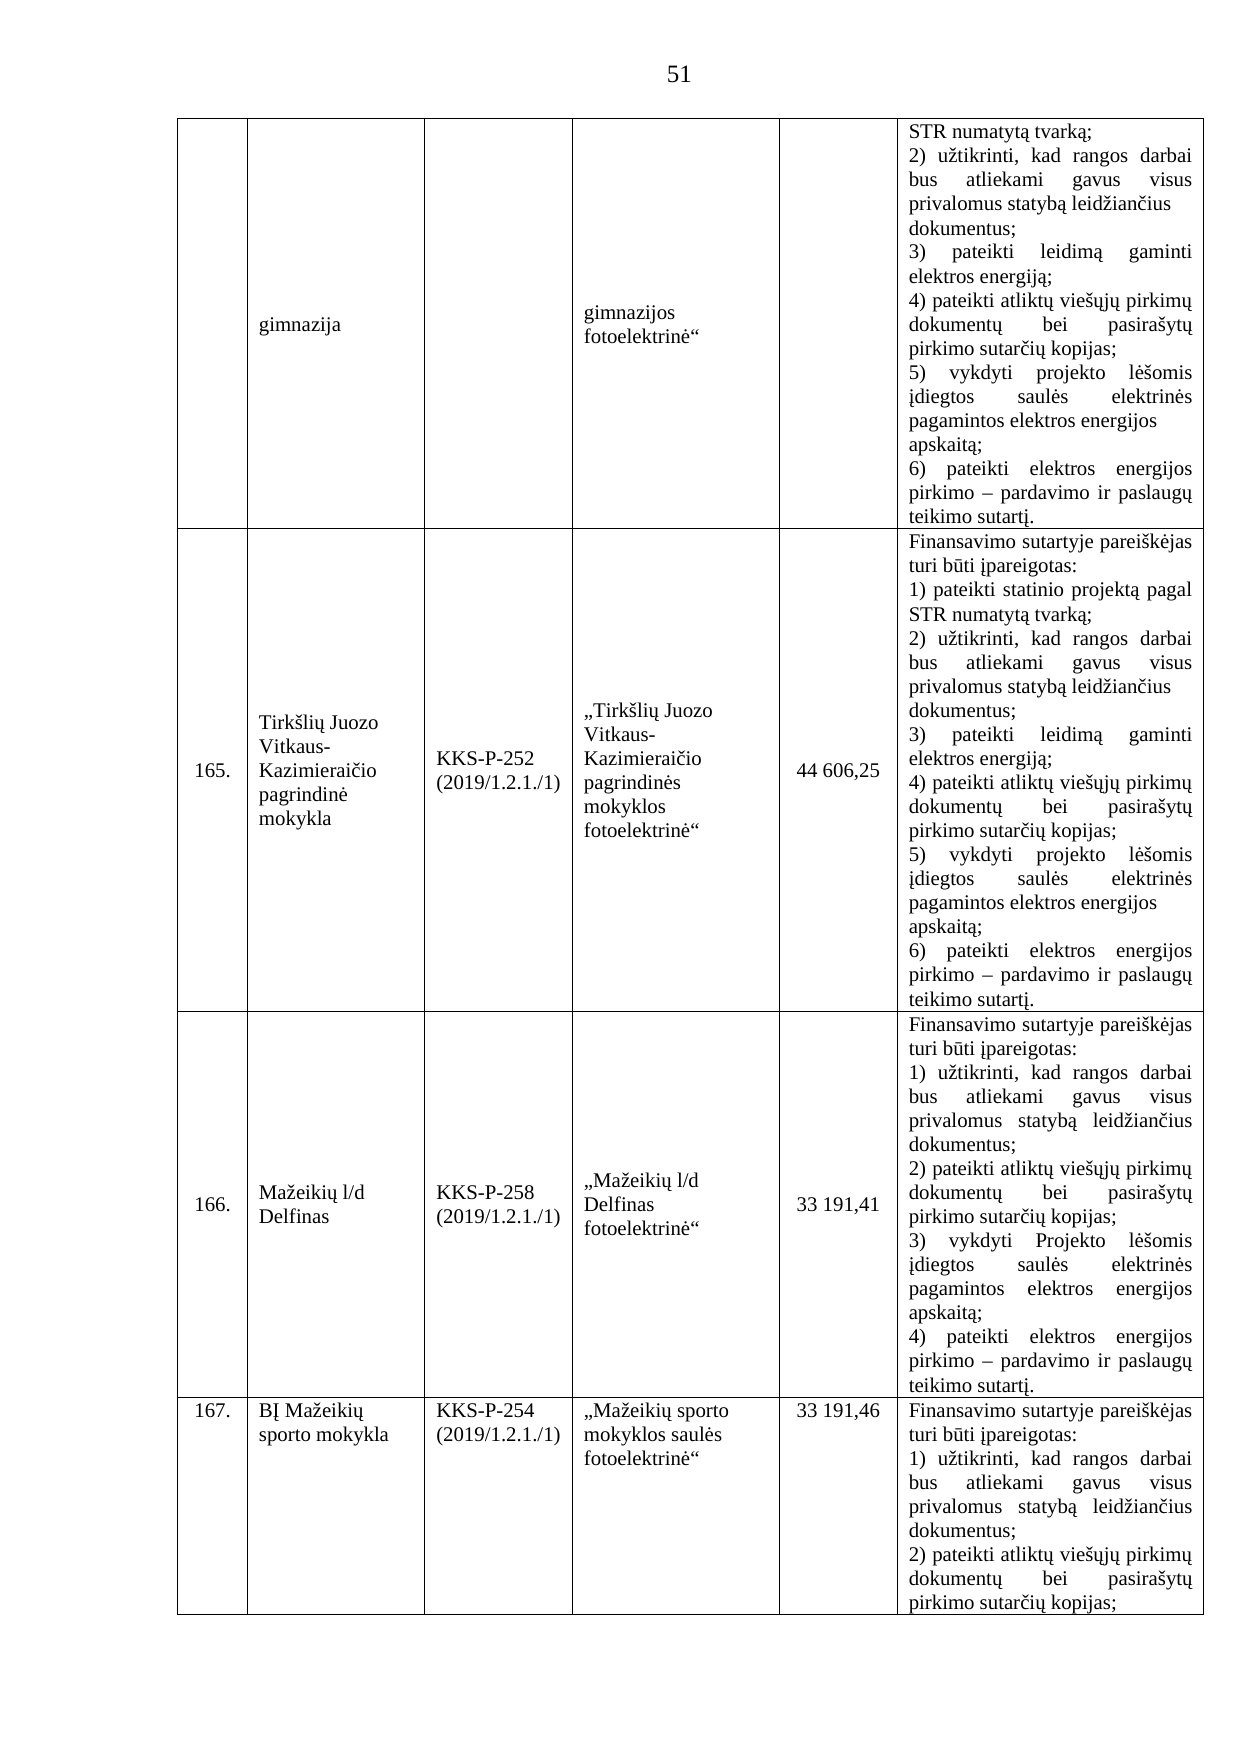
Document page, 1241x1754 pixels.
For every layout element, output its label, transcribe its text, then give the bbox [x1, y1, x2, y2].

table_cell BĮ Mažeikių sporto mokykla [248, 1398, 424, 1614]
table_cell „Mažeikių l/d Delfinas fotoelektrinė“ [573, 1012, 779, 1397]
table_cell Finansavimo sutartyje pareiškėjas turi būti įpareigotas: 1) užtikrinti, kad rangos darbai bus atliekami gavus visus privalomus statybą leidžiančius dokumentus; 2) pateikti atliktų viešųjų pirkimų dokumentų bei pasirašytų pirkimo sutarčių kopijas; [898, 1398, 1203, 1614]
table_cell Mažeikių l/d Delfinas [248, 1012, 424, 1397]
table_cell [425, 119, 572, 528]
table_cell [780, 119, 897, 528]
table_cell [178, 119, 247, 528]
table_cell Finansavimo sutartyje pareiškėjas turi būti įpareigotas: 1) užtikrinti, kad rangos darbai bus atliekami gavus visus privalomus statybą leidžiančius dokumentus; 2) pateikti atliktų viešųjų pirkimų dokumentų bei pasirašytų pirkimo sutarčių kopijas; 3) vykdyti Projekto lėšomis įdiegtos saulės elektrinės pagamintos elektros energijos apskaitą; 4) pateikti elektros energijos pirkimo – pardavimo ir paslaugų teikimo sutartį. [898, 1012, 1203, 1397]
table_cell „Mažeikių sporto mokyklos saulės fotoelektrinė“ [573, 1398, 779, 1614]
table_cell 33 191,41 [780, 1012, 897, 1397]
table_cell Tirkšlių Juozo Vitkaus-Kazimieraičio pagrindinė mokykla [248, 529, 424, 1011]
table_cell „Tirkšlių Juozo Vitkaus-Kazimieraičio pagrindinės mokyklos fotoelektrinė“ [573, 529, 779, 1011]
table_cell 165. [178, 529, 247, 1011]
table_cell Finansavimo sutartyje pareiškėjas turi būti įpareigotas: 1) pateikti statinio projektą pagal STR numatytą tvarką; 2) užtikrinti, kad rangos darbai bus atliekami gavus visus privalomus statybą leidžiančius dokumentus; 3) pateikti leidimą gaminti elektros energiją; 4) pateikti atliktų viešųjų pirkimų dokumentų bei pasirašytų pirkimo sutarčių kopijas; 5) vykdyti projekto lėšomis įdiegtos saulės elektrinės pagamintos elektros energijos apskaitą; 6) pateikti elektros energijos pirkimo – pardavimo ir paslaugų teikimo sutartį. [898, 529, 1203, 1011]
table_cell KKS-P-252 (2019/1.2.1./1) [425, 529, 572, 1011]
table_cell KKS-P-258 (2019/1.2.1./1) [425, 1012, 572, 1397]
table_cell 44 606,25 [780, 529, 897, 1011]
table_cell 33 191,46 [780, 1398, 897, 1614]
table_cell gimnazija [248, 119, 424, 528]
table_cell KKS-P-254 (2019/1.2.1./1) [425, 1398, 572, 1614]
table_cell gimnazijos fotoelektrinė“ [573, 119, 779, 528]
table_cell STR numatytą tvarką; 2) užtikrinti, kad rangos darbai bus atliekami gavus visus privalomus statybą leidžiančius dokumentus; 3) pateikti leidimą gaminti elektros energiją; 4) pateikti atliktų viešųjų pirkimų dokumentų bei pasirašytų pirkimo sutarčių kopijas; 5) vykdyti projekto lėšomis įdiegtos saulės elektrinės pagamintos elektros energijos apskaitą; 6) pateikti elektros energijos pirkimo – pardavimo ir paslaugų teikimo sutartį. [898, 119, 1203, 528]
table_cell 166. [178, 1012, 247, 1397]
table_cell 167. [178, 1398, 247, 1614]
